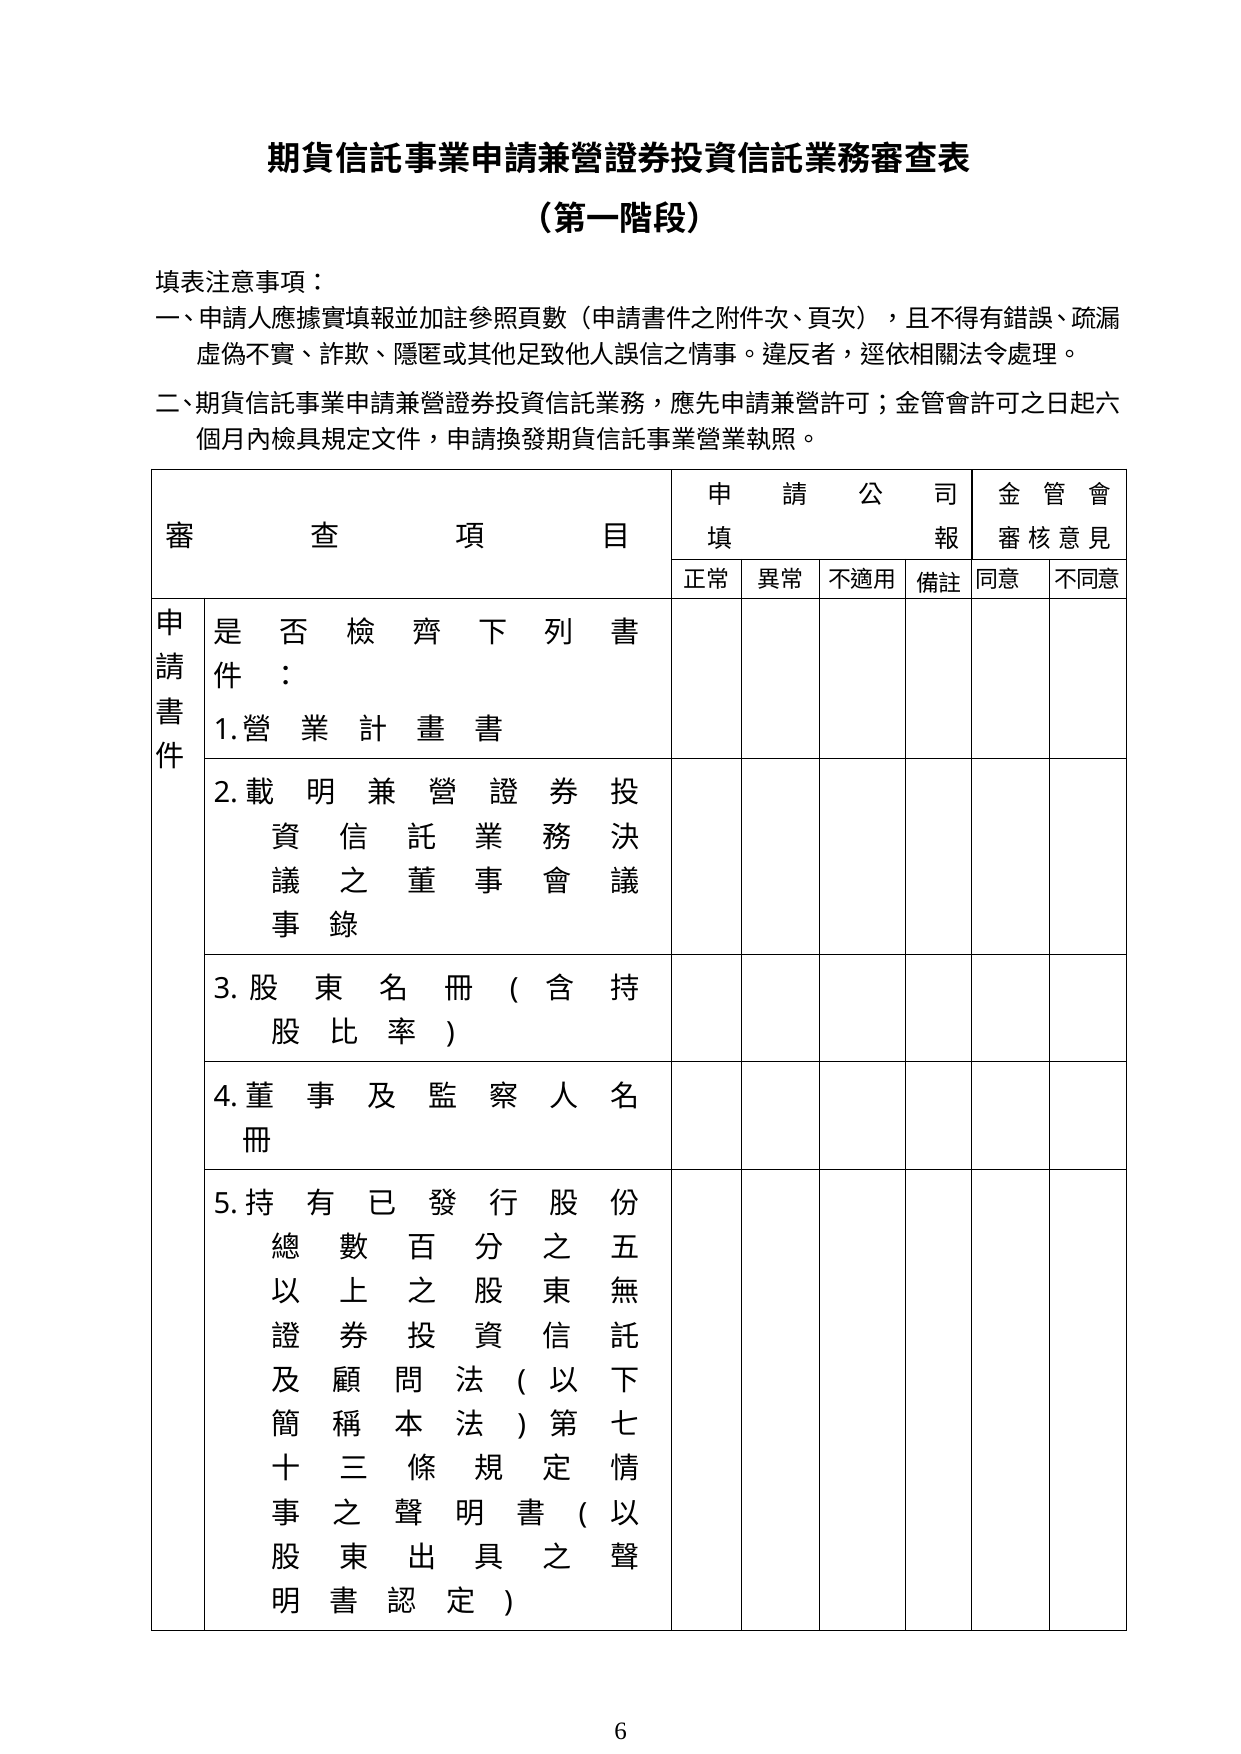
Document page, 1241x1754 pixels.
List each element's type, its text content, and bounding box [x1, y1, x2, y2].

table_cell 不同意 [1050, 560, 1126, 598]
table_cell 3.股東名冊(含持股比率) [205, 955, 671, 1061]
table_cell [972, 1062, 1049, 1168]
table_header 審 查 項 目 [152, 470, 671, 598]
table_header 金管會 審核意見 [973, 470, 1126, 559]
table_cell [820, 1170, 905, 1630]
table_cell 同意 [972, 560, 1049, 598]
table_cell [820, 599, 905, 758]
table_cell 是否檢齊下列書件： 1.營業計畫書 [205, 599, 671, 758]
table_cell [742, 759, 819, 954]
text 期貨信託事業申請兼營證券投資信託業務審查表 [152, 132, 1085, 180]
table_cell 5.持有已發行股份總數百分之五以上之股東無證券投資信託及顧問法(以下簡稱本法)第七十三條規定情事之聲明書(以股東出具之聲明書認定) [205, 1170, 671, 1630]
table_cell [1050, 1062, 1126, 1168]
table_cell 正常 [672, 560, 741, 598]
table_cell [1050, 759, 1126, 954]
table_cell [672, 955, 741, 1061]
table_cell [972, 955, 1049, 1061]
table_cell [742, 1062, 819, 1168]
table_cell [820, 759, 905, 954]
table_cell [672, 1170, 741, 1630]
table_cell 2.載明兼營證券投資信託業務決議之董事會議事錄 [205, 759, 671, 954]
text 二、期貨信託事業申請兼營證券投資信託業務，應先申請兼營許可；金管會許可之日起六個月內檢具規定文件，申請換發期貨信託事業營業執照。 [155, 383, 1121, 456]
table_cell [742, 955, 819, 1061]
table_header 申 請 公 司 填 報 [672, 470, 971, 559]
table_cell [672, 759, 741, 954]
table_cell [906, 599, 971, 758]
table_cell [820, 955, 905, 1061]
table_cell 不適用 [820, 560, 905, 598]
table_cell [972, 599, 1049, 758]
table_cell [742, 1170, 819, 1630]
table_cell 異常 [742, 560, 819, 598]
table_cell [672, 599, 741, 758]
table_cell [972, 759, 1049, 954]
table_cell [672, 1062, 741, 1168]
table_cell [820, 1062, 905, 1168]
table_cell [906, 955, 971, 1061]
table_cell [906, 1170, 971, 1630]
table_cell [906, 759, 971, 954]
text 填表注意事項： [155, 262, 1119, 298]
table_cell 備註 [906, 560, 971, 598]
table_cell [1050, 1170, 1126, 1630]
table_cell [1050, 599, 1126, 758]
text （第一階段） [154, 192, 1085, 240]
table_cell 4.董事及監察人名冊 [205, 1062, 671, 1168]
table_cell [1050, 955, 1126, 1061]
table_cell 申請書件 [152, 599, 204, 1630]
table_cell [906, 1062, 971, 1168]
table_cell [742, 599, 819, 758]
table_cell [972, 1170, 1049, 1630]
text 一、申請人應據實填報並加註參照頁數（申請書件之附件次、頁次），且不得有錯誤、疏漏、虛偽不實、詐欺、隱匿或其他足致他人誤信之情事。違反者，逕依相關法令處理。 [155, 298, 1121, 371]
